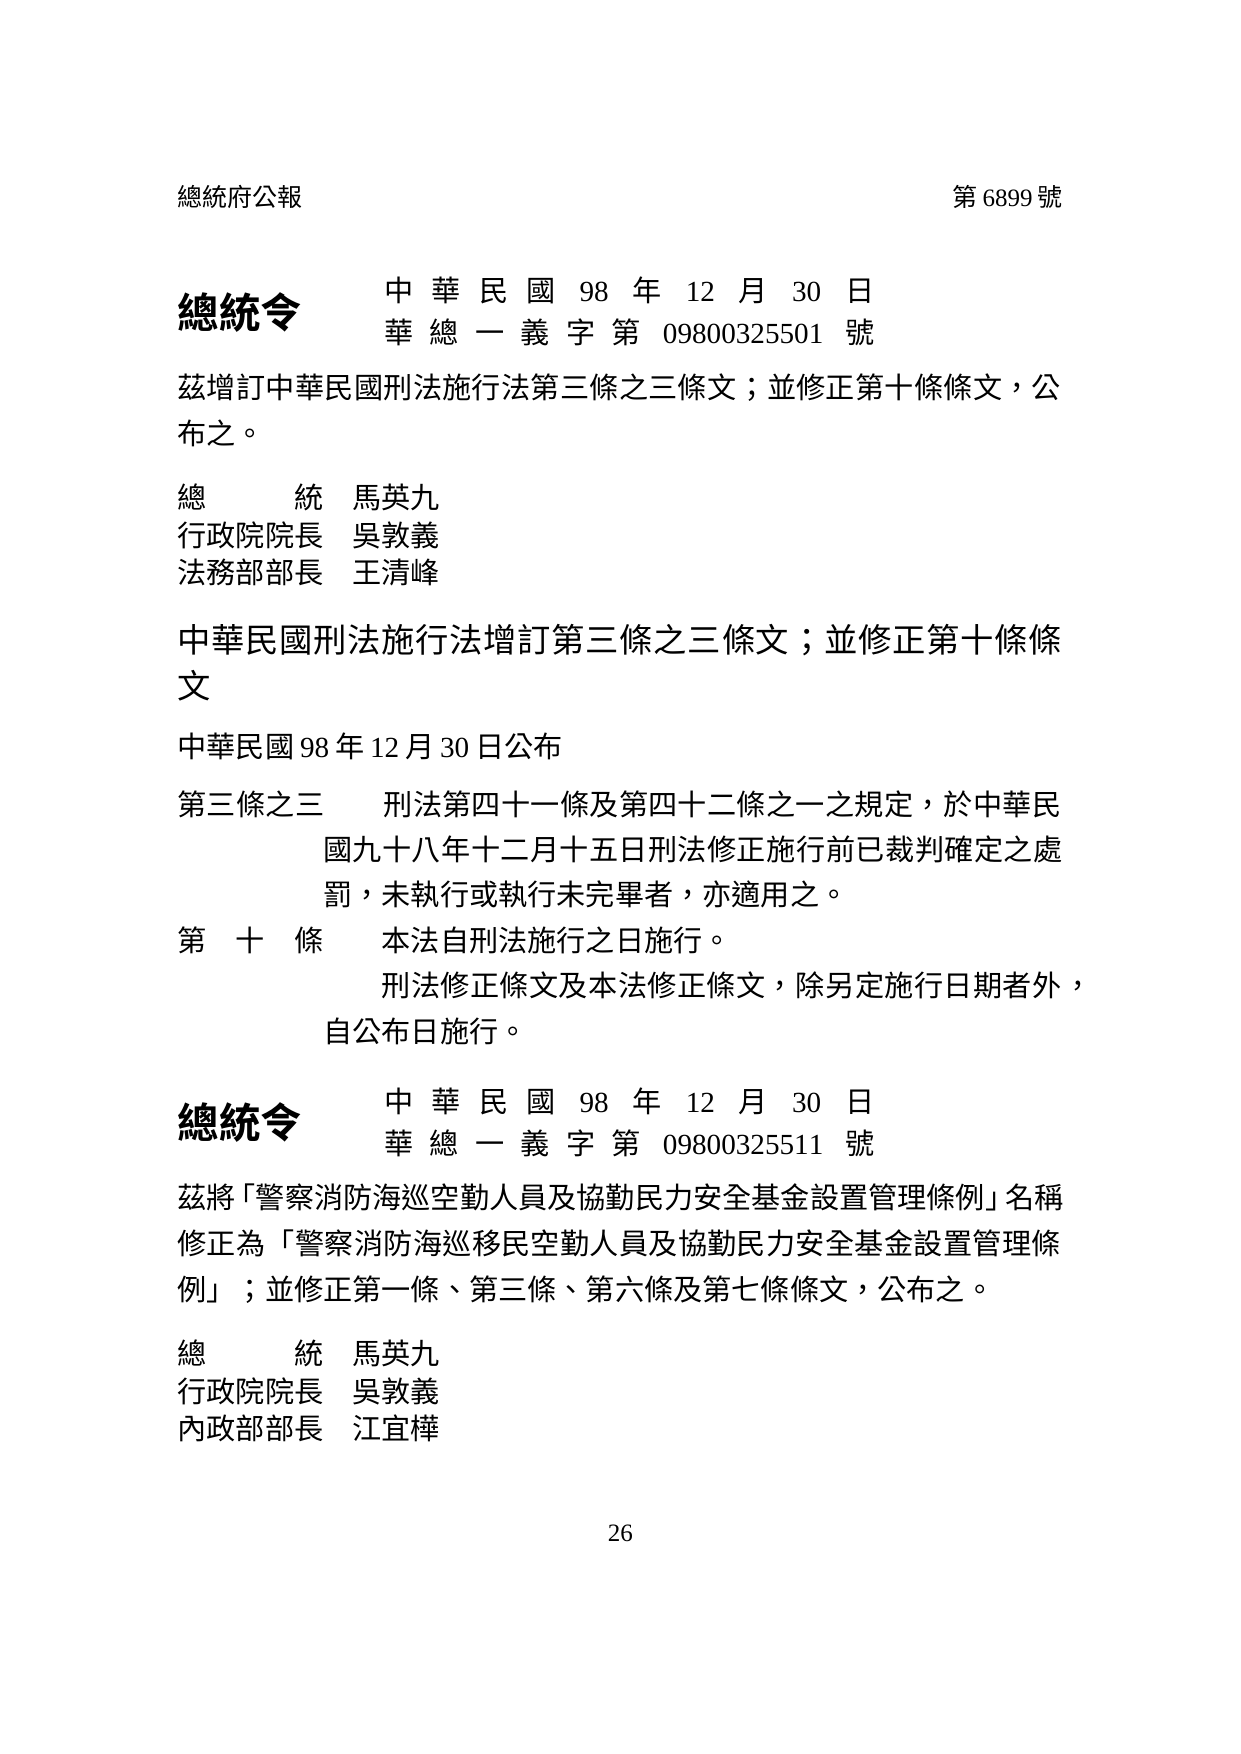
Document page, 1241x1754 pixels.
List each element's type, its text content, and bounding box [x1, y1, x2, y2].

text 總 統 馬英九 [177, 479, 1063, 516]
text 中華民國98年12月30日公布 [177, 720, 1063, 766]
text 行政院院長 吳敦義 [177, 1372, 1063, 1410]
text 行政院院長 吳敦義 [177, 516, 1063, 554]
table_header 中華民國98年12月30日 華總一義字第09800325511號 [381, 1076, 877, 1165]
text 中華民國刑法施行法增訂第三條之三條文；並修正第十條條文 [177, 616, 1063, 708]
text 茲將「警察消防海巡空勤人員及協勤民力安全基金設置管理條例」名稱修正為「警察消防海巡移民空勤人員及協勤民力安全基金設置管理條例」；並修正第一條、第三條、第六條及第七條條文，公布之。 [177, 1172, 1063, 1310]
table_header 中華民國98年12月30日 華總一義字第09800325501號 [381, 266, 877, 354]
text 第 十 條 本法自刑法施行之日施行。 [177, 915, 1063, 960]
text 第三條之三 刑法第四十一條及第四十二條之一之規定，於中華民國九十八年十二月十五日刑法修正施行前已裁判確定之處罰，未執行或執行未完畢者，亦適用之。 [177, 779, 1063, 915]
text 內政部部長 江宜樺 [177, 1410, 1063, 1447]
table_header 總統令 [174, 266, 381, 354]
text 總 統 馬英九 [177, 1335, 1063, 1372]
text 刑法修正條文及本法修正條文，除另定施行日期者外，自公布日施行。 [323, 960, 1063, 1051]
table_header 總統令 [174, 1076, 381, 1165]
text 茲增訂中華民國刑法施行法第三條之三條文；並修正第十條條文，公布之。 [177, 362, 1063, 454]
text 法務部部長 王清峰 [177, 554, 1063, 591]
